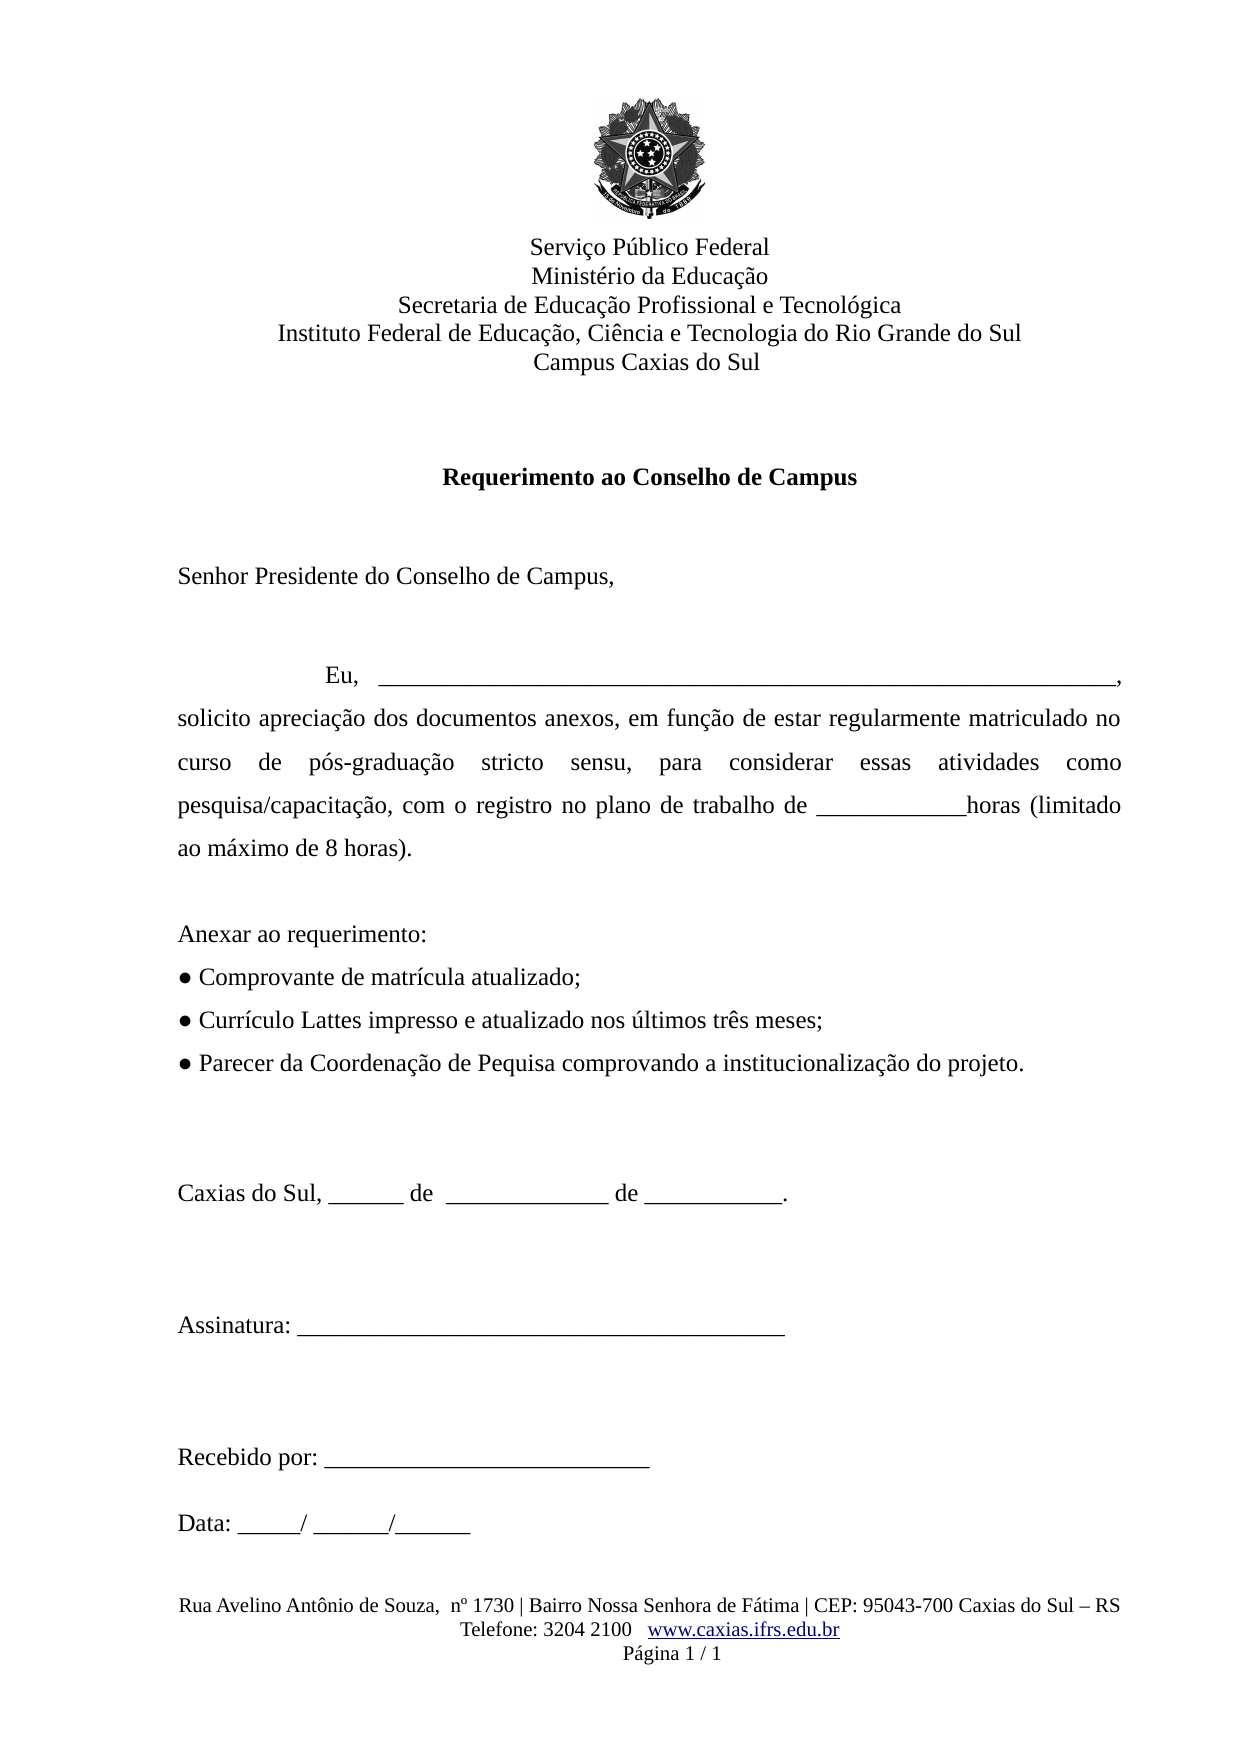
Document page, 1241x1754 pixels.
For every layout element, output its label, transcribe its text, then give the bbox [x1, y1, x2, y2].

text Anexar ao requerimento: [177, 919, 1122, 948]
text Requerimento ao Conselho de Campus [177, 462, 1122, 491]
text Caxias do Sul, ______ de _____________ de ___________. [177, 1178, 1122, 1207]
subtitle Secretaria de Educação Profissional e Tecnológica [177, 290, 1122, 318]
text Eu, ___________________________________________________________, solicito apreciação dos documentos anexos, em função de estar regularmente matriculado no curso de pós-graduação stricto sensu, para considerar essas atividades como pesquisa/capacitação, com o registro no plano de trabalho de ____________horas (limitado ao máximo de 8 horas). [177, 660, 1122, 862]
subtitle Instituto Federal de Educação, Ciência e Tecnologia do Rio Grande do Sul [177, 318, 1122, 347]
text Senhor Presidente do Conselho de Campus, [177, 561, 1122, 590]
text Assinatura: _______________________________________ [177, 1310, 1122, 1339]
text Serviço Público Federal [177, 232, 1122, 261]
text ● Parecer da Coordenação de Pequisa comprovando a institucionalização do projeto. [177, 1048, 1122, 1077]
text Ministério da Educação [177, 261, 1122, 290]
text ● Currículo Lattes impresso e atualizado nos últimos três meses; [177, 1005, 1122, 1034]
text ● Comprovante de matrícula atualizado; [177, 962, 1122, 991]
subtitle Campus Caxias do Sul [177, 347, 1122, 376]
text Recebido por: __________________________ [177, 1442, 1122, 1471]
text Data: _____/ ______/______ [177, 1508, 1122, 1537]
